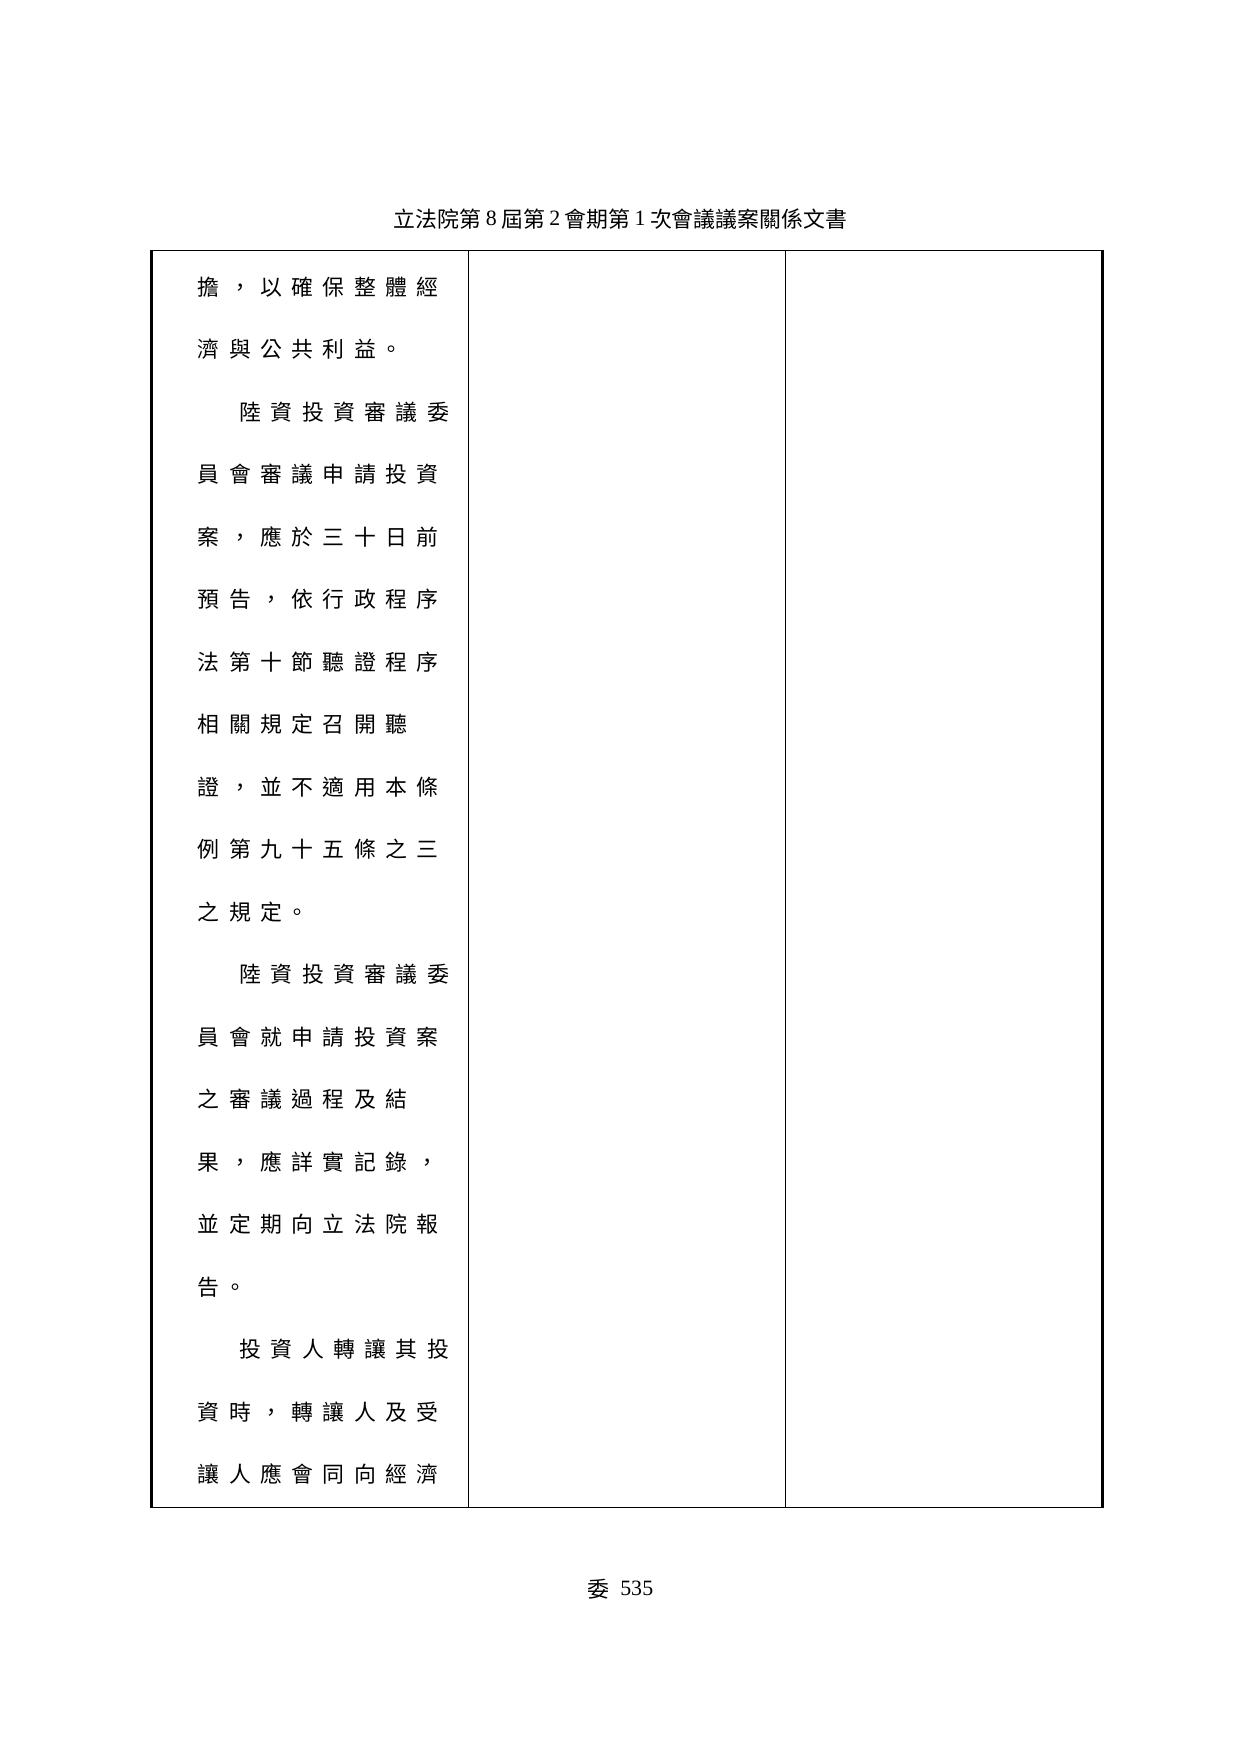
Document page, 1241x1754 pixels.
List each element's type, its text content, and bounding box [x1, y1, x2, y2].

table_cell [786, 251, 1101, 1507]
table_cell 擔，以確保整體經濟與公共利益。 陸資投資審議委員會審議申請投資案，應於三十日前預告，依行政程序法第十節聽證程序相關規定召開聽證，並不適用本條例第九十五條之三之規定。 陸資投資審議委員會就申請投資案之審議過程及結果，應詳實記錄，並定期向立法院報告。 投資人轉讓其投資時，轉讓人及受讓人應會同向經濟 [153, 251, 468, 1507]
table_cell [469, 251, 785, 1507]
